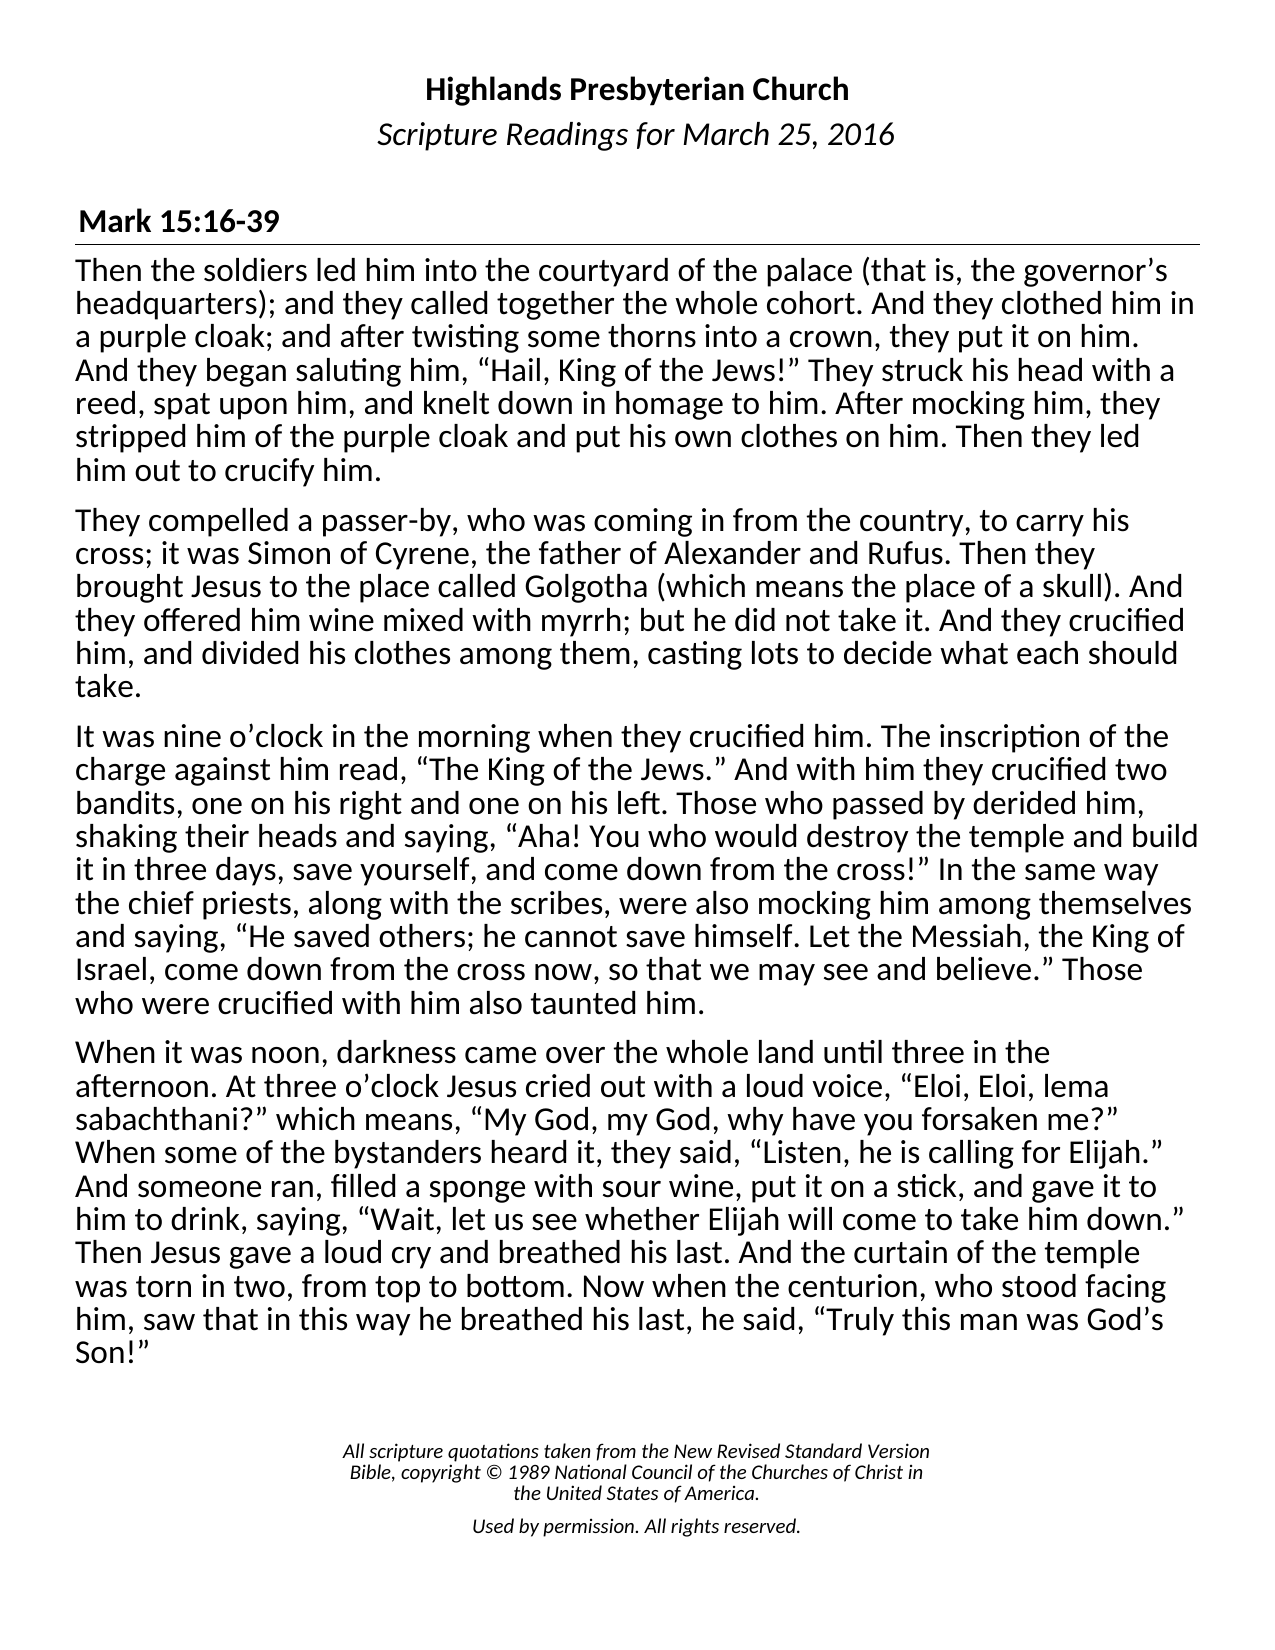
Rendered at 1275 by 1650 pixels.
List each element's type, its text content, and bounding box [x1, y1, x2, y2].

text They compelled a passer-by, who was coming in from the country, to carry his cross; it was Simon of Cyrene, the father of Alexander and Rufus. Then they brought Jesus to the place called Golgotha (which means the place of a skull). And they offered him wine mixed with myrrh; but he did not take it. And they crucified him, and divided his clothes among them, casting lots to decide what each should take. [75, 506, 1200, 706]
text When it was noon, darkness came over the whole land until three in the afternoon. At three o’clock Jesus cried out with a loud voice, “Eloi, Eloi, lema sabachthani?” which means, “My God, my God, why have you forsaken me?” When some of the bystanders heard it, they said, “Listen, he is calling for Elijah.” And someone ran, filled a sponge with sour wine, put it on a stick, and gave it to him to drink, saying, “Wait, let us see whether Elijah will come to take him down.” Then Jesus gave a loud cry and breathed his last. And the curtain of the temple was torn in two, from top to bottom. Now when the centurion, who stood facing him, saw that in this way he breathed his last, he said, “Truly this man was God’s Son!” [75, 1039, 1200, 1372]
text Used by permission. All rights reserved. [337, 1518, 937, 1539]
text Then the soldiers led him into the courtyard of the palace (that is, the governor’s headquarters); and they called together the whole cohort. And they clothed him in a purple cloak; and after twisting some thorns into a crown, they put it on him. And they began saluting him, “Hail, King of the Jews!” They struck his head with a reed, spat upon him, and knelt down in homage to him. After mocking him, they stripped him of the purple cloak and put his own clothes on him. Then they led him out to crucify him. [75, 256, 1200, 489]
subtitle Mark 15:16-39 [75, 204, 1200, 244]
text It was nine o’clock in the morning when they crucified him. The inscription of the charge against him read, “The King of the Jews.” And with him they crucified two bandits, one on his right and one on his left. Those who passed by derided him, shaking their heads and saying, “Aha! You who would destroy the temple and build it in three days, save yourself, and come down from the cross!” In the same way the chief priests, along with the scribes, were also mocking him among themselves and saying, “He saved others; he cannot save himself. Let the Messiah, the King of Israel, come down from the cross now, so that we may see and believe.” Those who were crucified with him also taunted him. [75, 722, 1200, 1022]
subtitle Scripture Readings for March 25, 2016 [75, 120, 1200, 154]
title Highlands Presbyterian Church [75, 75, 1200, 108]
text All scripture quotations taken from the New Revised Standard Version Bible, copyright © 1989 National Council of the Churches of Christ in the United States of America. [337, 1443, 937, 1506]
